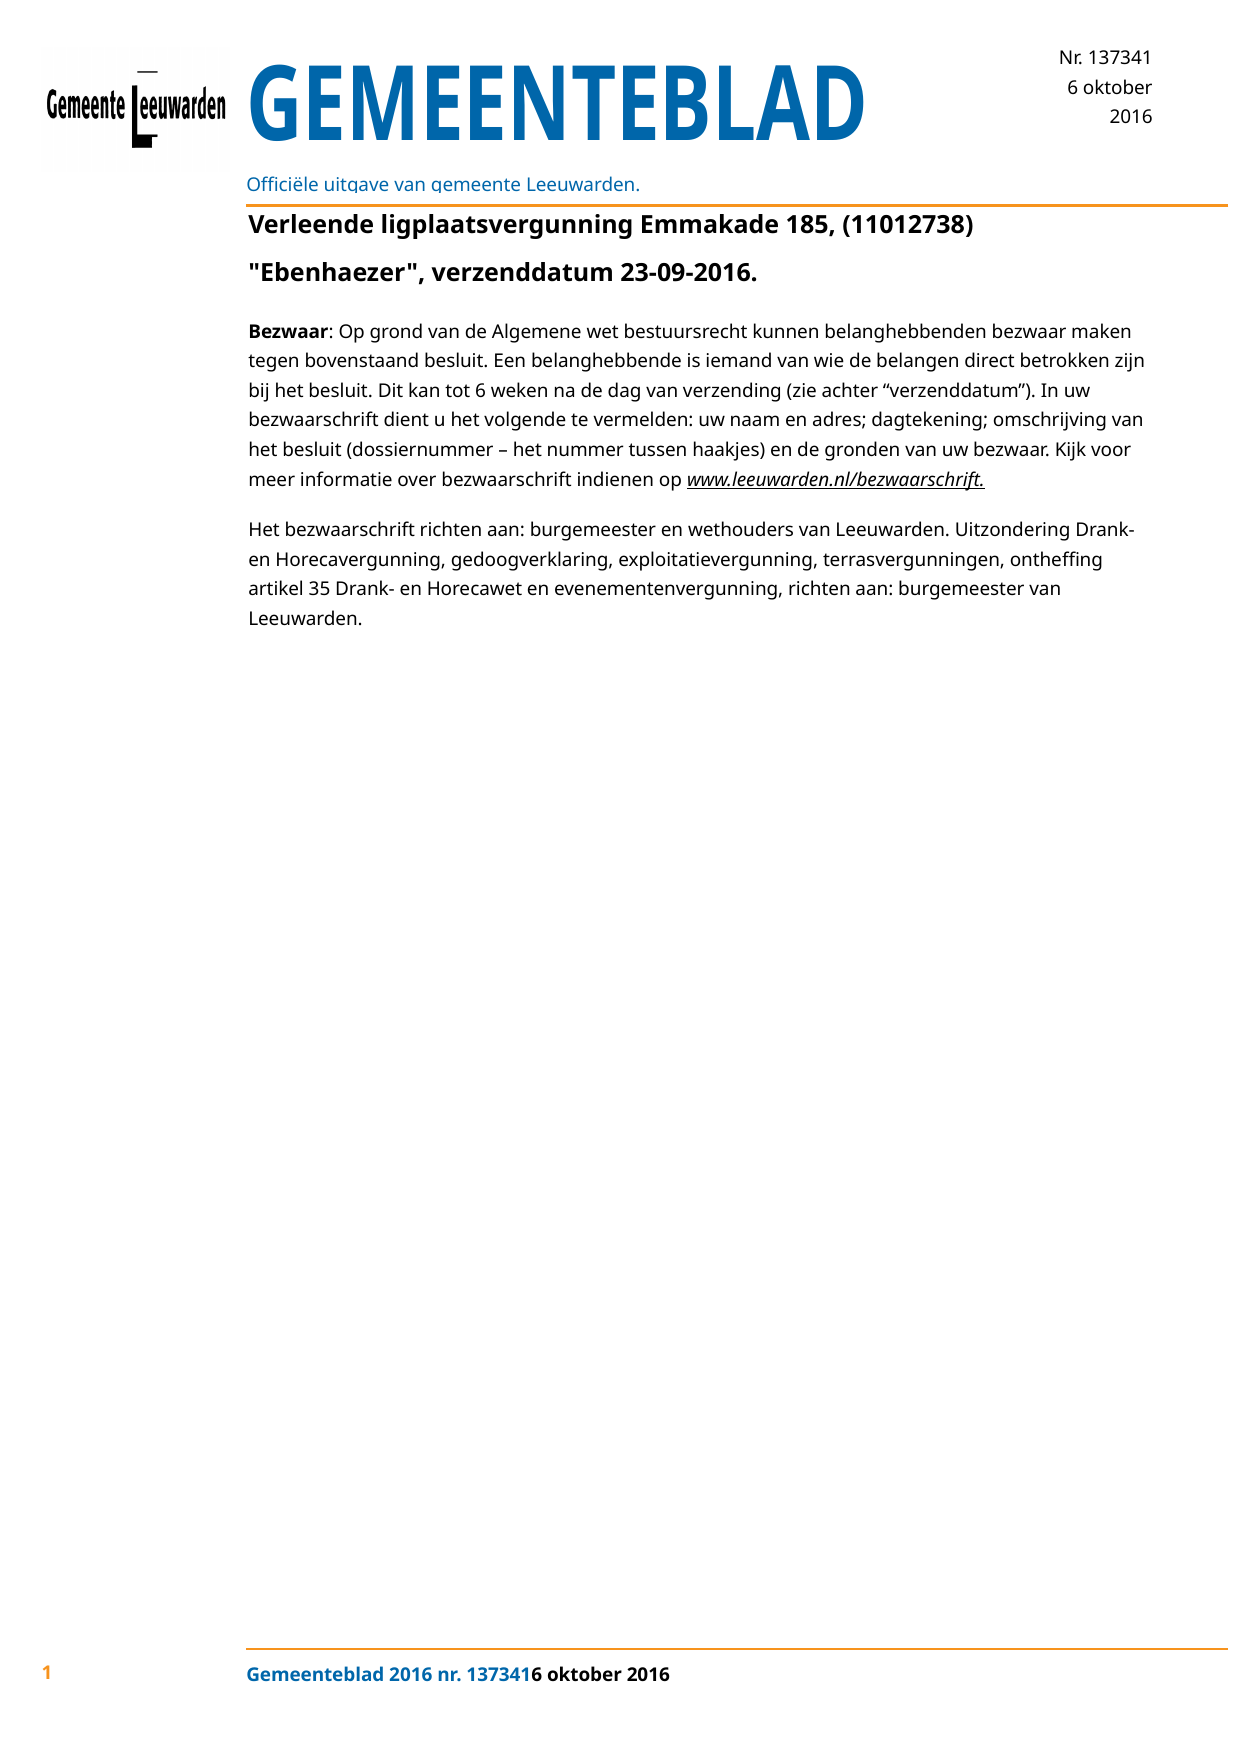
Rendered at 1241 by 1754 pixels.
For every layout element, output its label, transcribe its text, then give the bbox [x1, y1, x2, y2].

text Verleende ligplaatsvergunning Emmakade 185, (11012738) "Ebenhaezer", verzenddatum 23-09-2016. [248, 207, 1152, 288]
text Het bezwaarschrift richten aan: burgemeester en wethouders van Leeuwarden. Uitzondering Drank- en Horecavergunning, gedoogverklaring, exploitatievergunning, terrasvergunningen, ontheffing artikel 35 Drank- en Horecawet en evenementenvergunning, richten aan: burgemeester van Leeuwarden. [248, 516, 1152, 631]
picture [41, 47, 231, 172]
text Bezwaar: Op grond van de Algemene wet bestuursrecht kunnen belanghebbenden bezwaar maken tegen bovenstaand besluit. Een belanghebbende is iemand van wie de belangen direct betrokken zijn bij het besluit. Dit kan tot 6 weken na de dag van verzending (zie achter “verzenddatum”). In uw bezwaarschrift dient u het volgende te vermelden: uw naam en adres; dagtekening; omschrijving van het besluit (dossiernummer – het nummer tussen haakjes) en de gronden van uw bezwaar. Kijk voor meer informatie over bezwaarschrift indienen op www.leeuwarden.nl/bezwaarschrift. [248, 318, 1152, 492]
